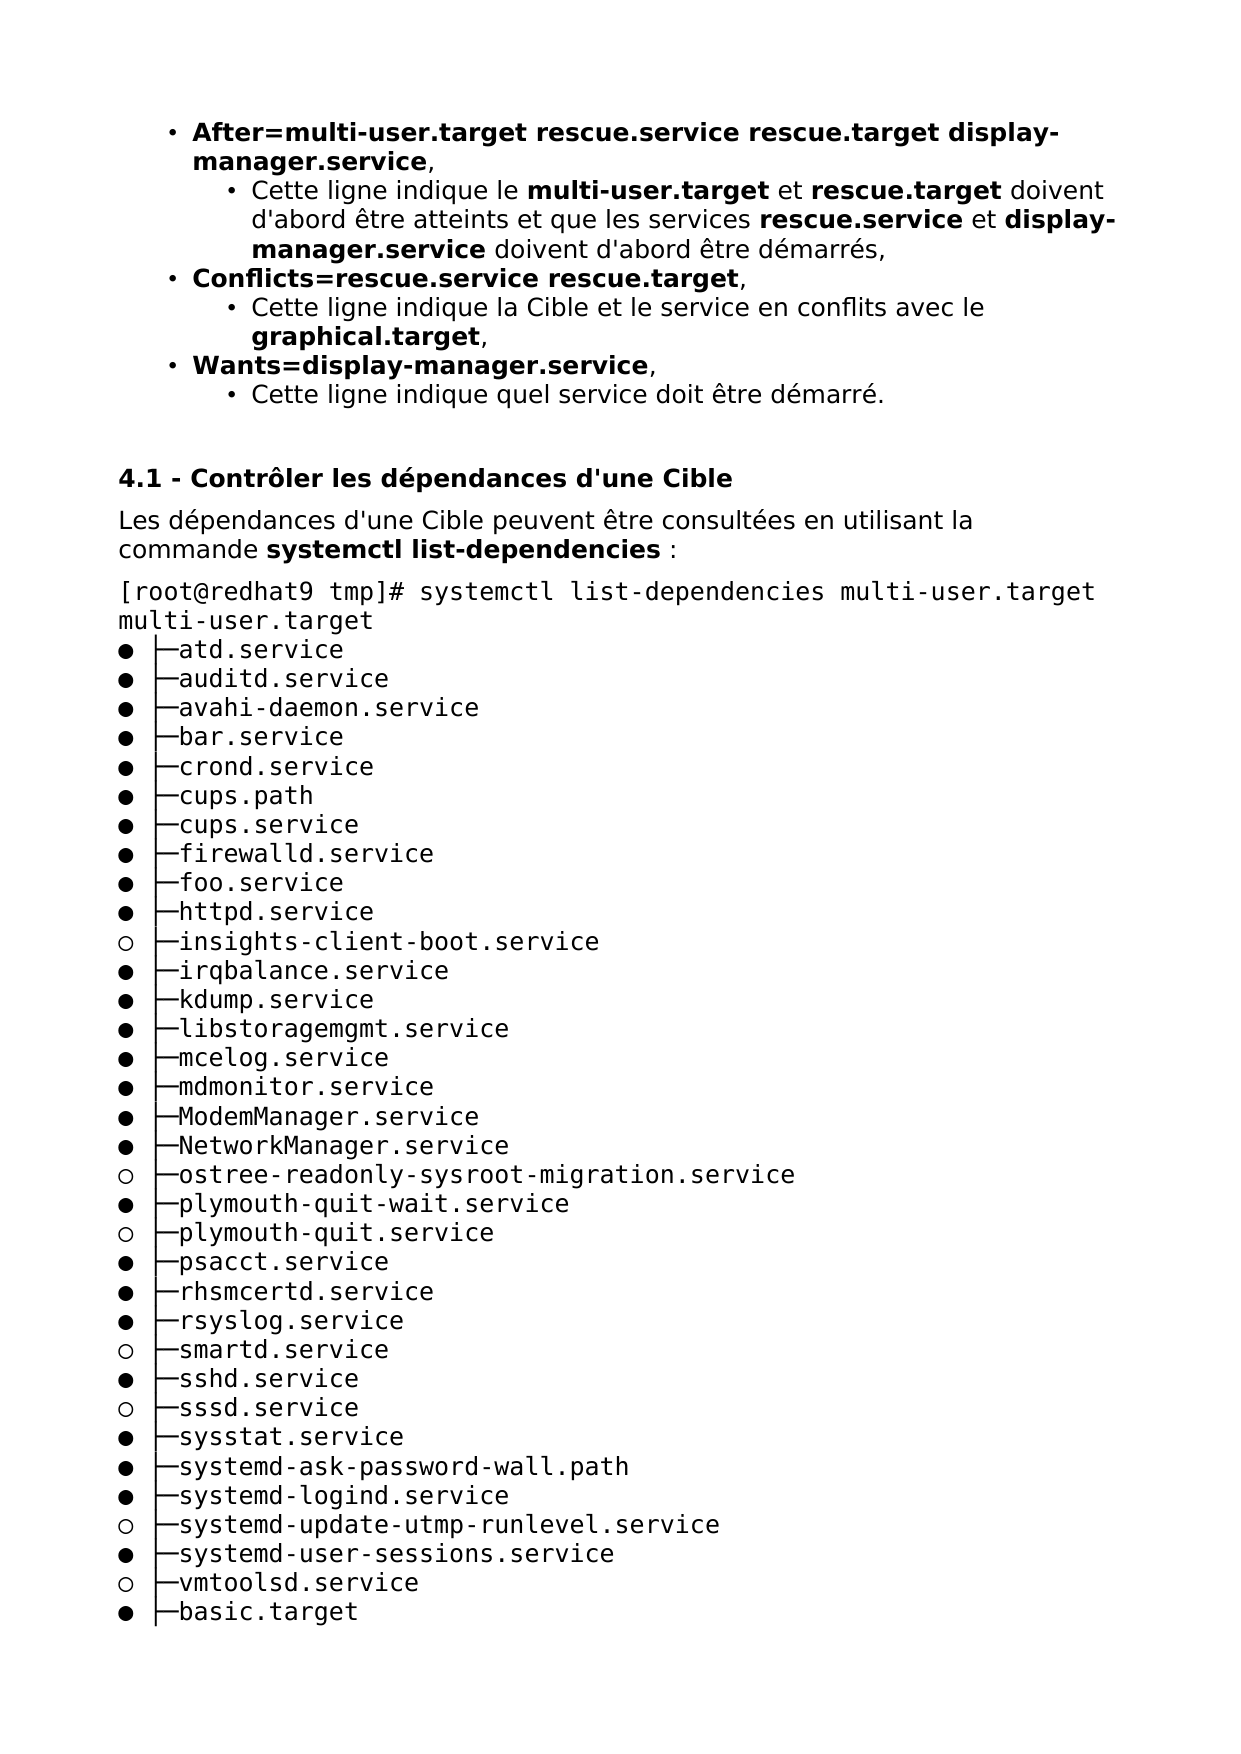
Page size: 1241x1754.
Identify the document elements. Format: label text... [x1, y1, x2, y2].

list Conflicts=rescue.service rescue.target, [177, 264, 1122, 293]
list Cette ligne indique quel service doit être démarré. [236, 381, 1122, 410]
subtitle 4.1 - Contrôler les dépendances d'une Cible [118, 464, 1122, 493]
text Les dépendances d'une Cible peuvent être consultées en utilisant la commande systemctl list-dependencies : [118, 506, 1122, 564]
list Cette ligne indique la Cible et le service en conflits avec le graphical.target, [236, 293, 1122, 351]
text [root@redhat9 tmp]# systemctl list-dependencies multi-user.target multi-user.target ● ├─atd.service ● ├─auditd.service ● ├─avahi-daemon.service ● ├─bar.service ● ├─crond.service ● ├─cups.path ● ├─cups.service ● ├─firewalld.service ● ├─foo.service ● ├─httpd.service ○ ├─insights-client-boot.service ● ├─irqbalance.service ● ├─kdump.service ● ├─libstoragemgmt.service ● ├─mcelog.service ● ├─mdmonitor.service ● ├─ModemManager.service ● ├─NetworkManager.service ○ ├─ostree-readonly-sysroot-migration.service ● ├─plymouth-quit-wait.service ○ ├─plymouth-quit.service ● ├─psacct.service ● ├─rhsmcertd.service ● ├─rsyslog.service ○ ├─smartd.service ● ├─sshd.service ○ ├─sssd.service ● ├─sysstat.service ● ├─systemd-ask-password-wall.path ● ├─systemd-logind.service ○ ├─systemd-update-utmp-runlevel.service ● ├─systemd-user-sessions.service ○ ├─vmtoolsd.service ● ├─basic.target [118, 577, 1122, 1627]
list Wants=display-manager.service, [177, 351, 1122, 381]
list Cette ligne indique le multi-user.target et rescue.target doivent d'abord être atteints et que les services rescue.service et display-manager.service doivent d'abord être démarrés, [236, 176, 1122, 264]
list After=multi-user.target rescue.service rescue.target display-manager.service, [177, 118, 1122, 176]
